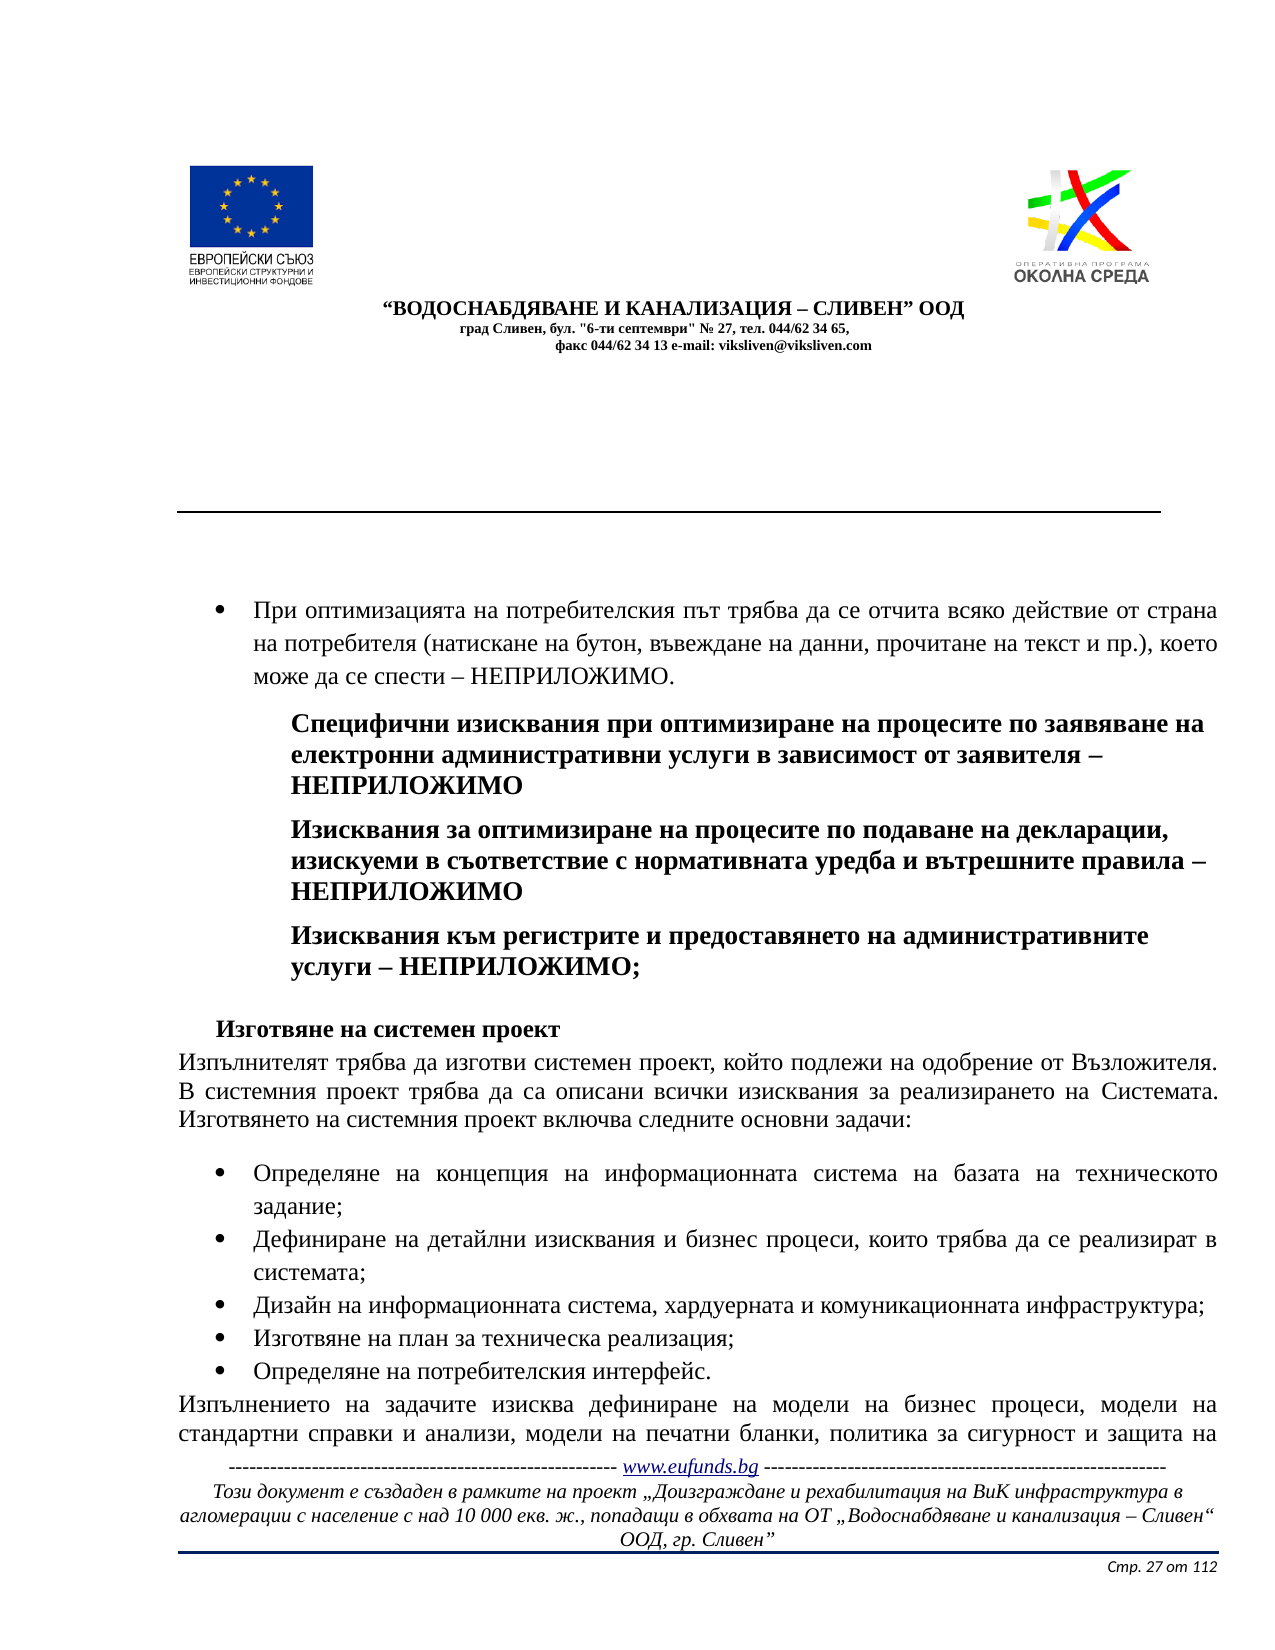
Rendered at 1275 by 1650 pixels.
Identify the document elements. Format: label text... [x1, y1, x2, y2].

subtitle Специфични изисквания при оптимизиране на процесите по заявяване на електронни административни услуги в зависимост от заявителя – НЕПРИЛОЖИМО [291, 707, 1219, 800]
list Дизайн на информационната система, хардуерната и комуникационната инфраструктура; [216, 1290, 1219, 1319]
subtitle Изисквания за оптимизиране на процесите по подаване на декларации, изискуеми в съответствие с нормативната уредба и вътрешните правила – НЕПРИЛОЖИМО [291, 813, 1219, 906]
subtitle Изготвяне на системен проект [216, 1014, 1219, 1043]
text Изпълнението на задачите изисква дефиниране на модели на бизнес процеси, модели на стандартни справки и анализи, модели на печатни бланки, политика за сигурност и защита на [178, 1389, 1219, 1447]
list При оптимизацията на потребителския път трябва да се отчита всяко действие от страна на потребителя (натискане на бутон, въвеждане на данни, прочитане на текст и пр.), което може да се спести – НЕПРИЛОЖИМО. [216, 595, 1219, 690]
list Изготвяне на план за техническа реализация; [216, 1323, 1219, 1352]
subtitle Изисквания към регистрите и предоставянето на административните услуги – НЕПРИЛОЖИМО; [291, 919, 1219, 981]
text Изпълнителят трябва да изготви системен проект, който подлежи на одобрение от Възложителя. В системния проект трябва да са описани всички изисквания за реализирането на системата. Изготвянето на системния проект включва следните основни задачи: [178, 1047, 1219, 1133]
list Определяне на концепция на информационната система на базата на техническото задание; [216, 1158, 1219, 1220]
list Определяне на потребителския интерфейс. [216, 1356, 1219, 1385]
list Дефиниране на детайлни изисквания и бизнес процеси, които трябва да се реализират в системата; [216, 1224, 1219, 1286]
